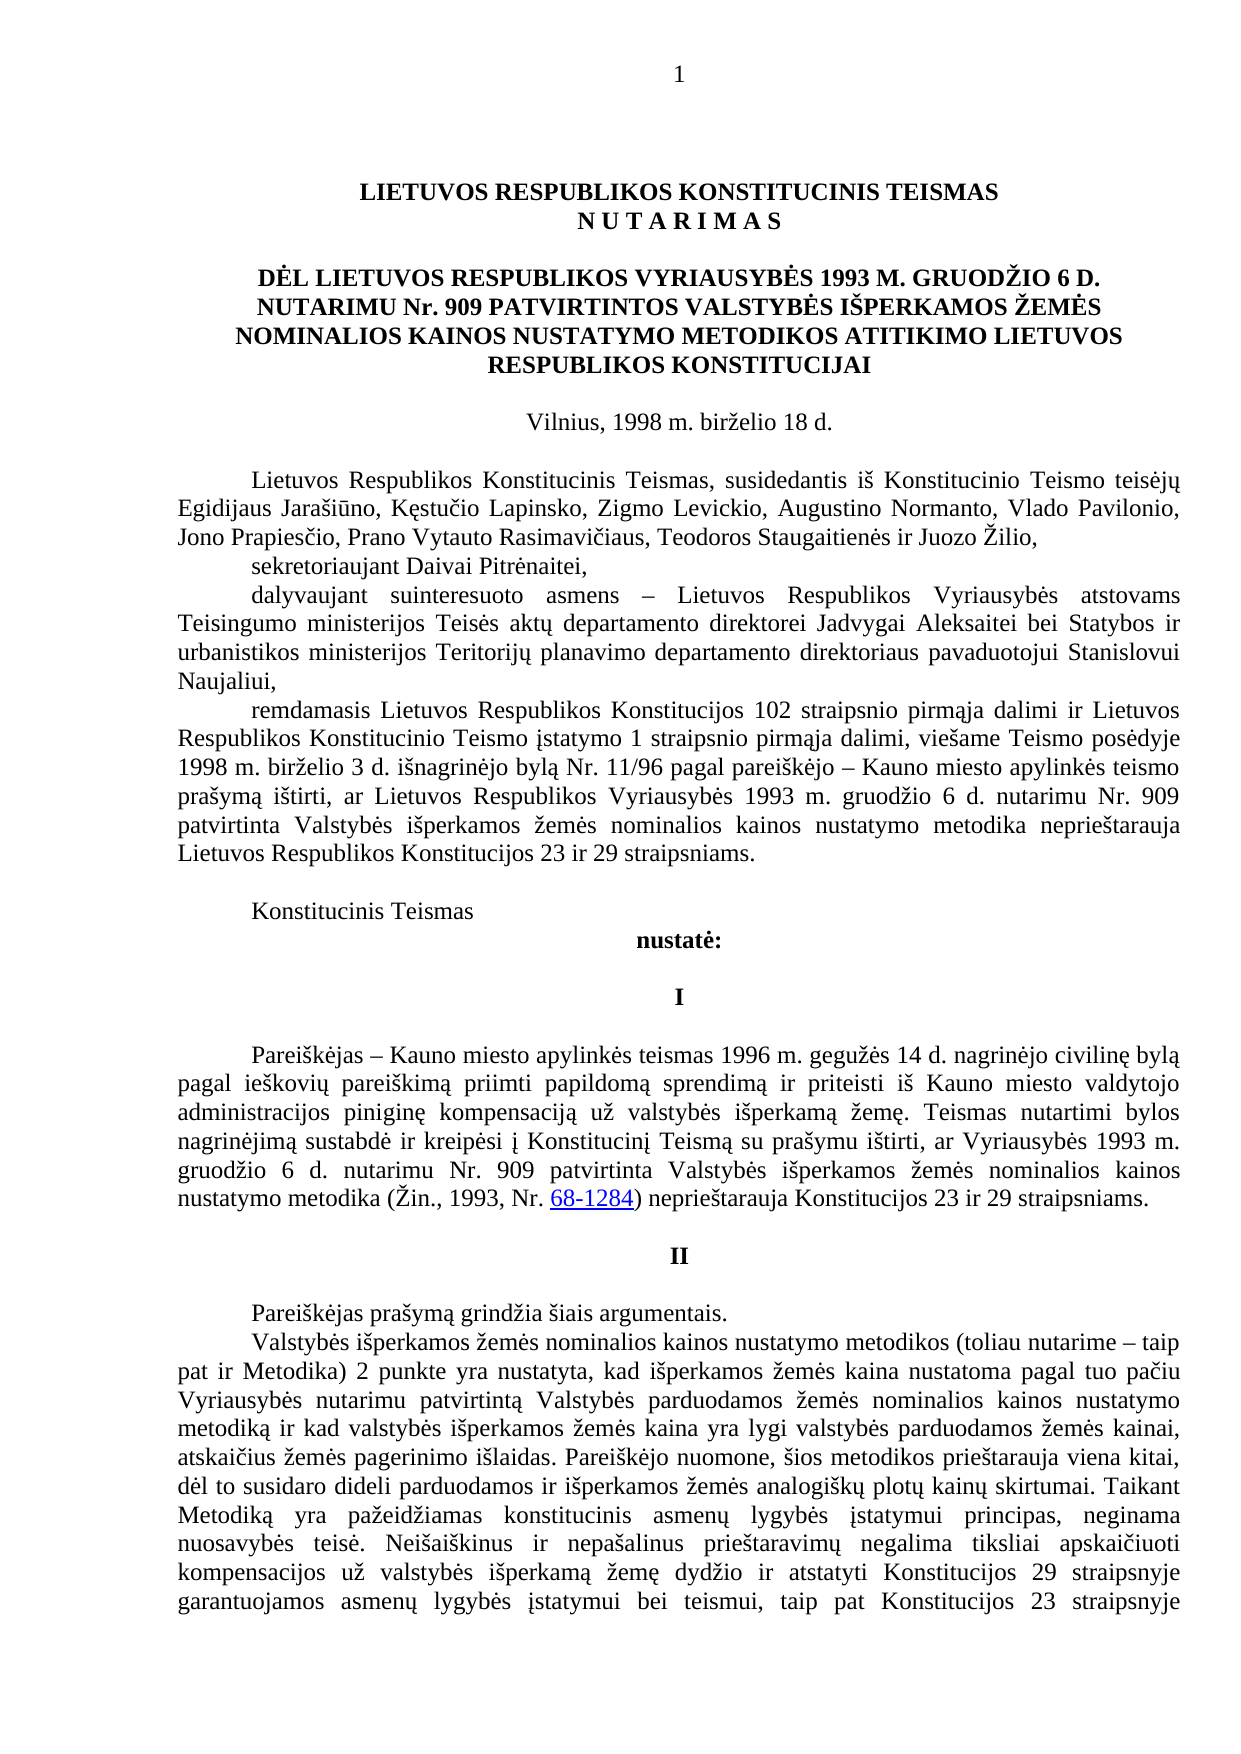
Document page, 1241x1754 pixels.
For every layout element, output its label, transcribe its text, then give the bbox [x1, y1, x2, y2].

text sekretoriaujant Daivai Pitrėnaitei, [177, 551, 1181, 580]
text remdamasis Lietuvos Respublikos Konstitucijos 102 straipsnio pirmąja dalimi ir Lietuvos Respublikos Konstitucinio Teismo įstatymo 1 straipsnio pirmąja dalimi, viešame Teismo posėdyje 1998 m. birželio 3 d. išnagrinėjo bylą Nr. 11/96 pagal pareiškėjo – Kauno miesto apylinkės teismo prašymą ištirti, ar Lietuvos Respublikos Vyriausybės 1993 m. gruodžio 6 d. nutarimu Nr. 909 patvirtinta Valstybės išperkamos žemės nominalios kainos nustatymo metodika neprieštarauja Lietuvos Respublikos Konstitucijos 23 ir 29 straipsniams. [177, 695, 1181, 867]
text DĖL LIETUVOS RESPUBLIKOS VYRIAUSYBĖS 1993 M. GRUODŽIO 6 D. [177, 263, 1181, 292]
text nustatė: [177, 925, 1181, 953]
text RESPUBLIKOS KONSTITUCIJAI [177, 350, 1181, 378]
text Pareiškėjas – Kauno miesto apylinkės teismas 1996 m. gegužės 14 d. nagrinėjo civilinę bylą pagal ieškovių pareiškimą priimti papildomą sprendimą ir priteisti iš Kauno miesto valdytojo administracijos piniginę kompensaciją už valstybės išperkamą žemę. Teismas nutartimi bylos nagrinėjimą sustabdė ir kreipėsi į Konstitucinį Teismą su prašymu ištirti, ar Vyriausybės 1993 m. gruodžio 6 d. nutarimu Nr. 909 patvirtinta Valstybės išperkamos žemės nominalios kainos nustatymo metodika (Žin., 1993, Nr. 68-1284) neprieštarauja Konstitucijos 23 ir 29 straipsniams. [177, 1040, 1181, 1212]
text dalyvaujant suinteresuoto asmens – Lietuvos Respublikos Vyriausybės atstovams Teisingumo ministerijos Teisės aktų departamento direktorei Jadvygai Aleksaitei bei Statybos ir urbanistikos ministerijos Teritorijų planavimo departamento direktoriaus pavaduotojui Stanislovui Naujaliui, [177, 580, 1181, 695]
text Lietuvos Respublikos Konstitucinis Teismas, susidedantis iš Konstitucinio Teismo teisėjų Egidijaus Jarašiūno, Kęstučio Lapinsko, Zigmo Levickio, Augustino Normanto, Vlado Pavilonio, Jono Prapiesčio, Prano Vytauto Rasimavičiaus, Teodoros Staugaitienės ir Juozo Žilio, [177, 465, 1181, 551]
text Pareiškėjas prašymą grindžia šiais argumentais. [177, 1298, 1181, 1327]
text LIETUVOS RESPUBLIKOS KONSTITUCINIS TEISMAS [177, 177, 1181, 206]
text NUTARIMU Nr. 909 PATVIRTINTOS VALSTYBĖS IŠPERKAMOS ŽEMĖS [177, 292, 1181, 321]
text N U T A R I M A S [177, 206, 1181, 235]
text I [177, 982, 1181, 1011]
text NOMINALIOS KAINOS NUSTATYMO METODIKOS ATITIKIMO LIETUVOS [177, 321, 1181, 350]
text Vilnius, 1998 m. birželio 18 d. [177, 407, 1181, 436]
text II [177, 1241, 1181, 1270]
text Valstybės išperkamos žemės nominalios kainos nustatymo metodikos (toliau nutarime – taip pat ir Metodika) 2 punkte yra nustatyta, kad išperkamos žemės kaina nustatoma pagal tuo pačiu Vyriausybės nutarimu patvirtintą Valstybės parduodamos žemės nominalios kainos nustatymo metodiką ir kad valstybės išperkamos žemės kaina yra lygi valstybės parduodamos žemės kainai, atskaičius žemės pagerinimo išlaidas. Pareiškėjo nuomone, šios metodikos prieštarauja viena kitai, dėl to susidaro dideli parduodamos ir išperkamos žemės analogiškų plotų kainų skirtumai. Taikant Metodiką yra pažeidžiamas konstitucinis asmenų lygybės įstatymui principas, neginama nuosavybės teisė. Neišaiškinus ir nepašalinus prieštaravimų negalima tiksliai apskaičiuoti kompensacijos už valstybės išperkamą žemę dydžio ir atstatyti Konstitucijos 29 straipsnyje garantuojamos asmenų lygybės įstatymui bei teismui, taip pat Konstitucijos 23 straipsnyje [177, 1327, 1181, 1615]
text Konstitucinis Teismas [177, 896, 1181, 925]
